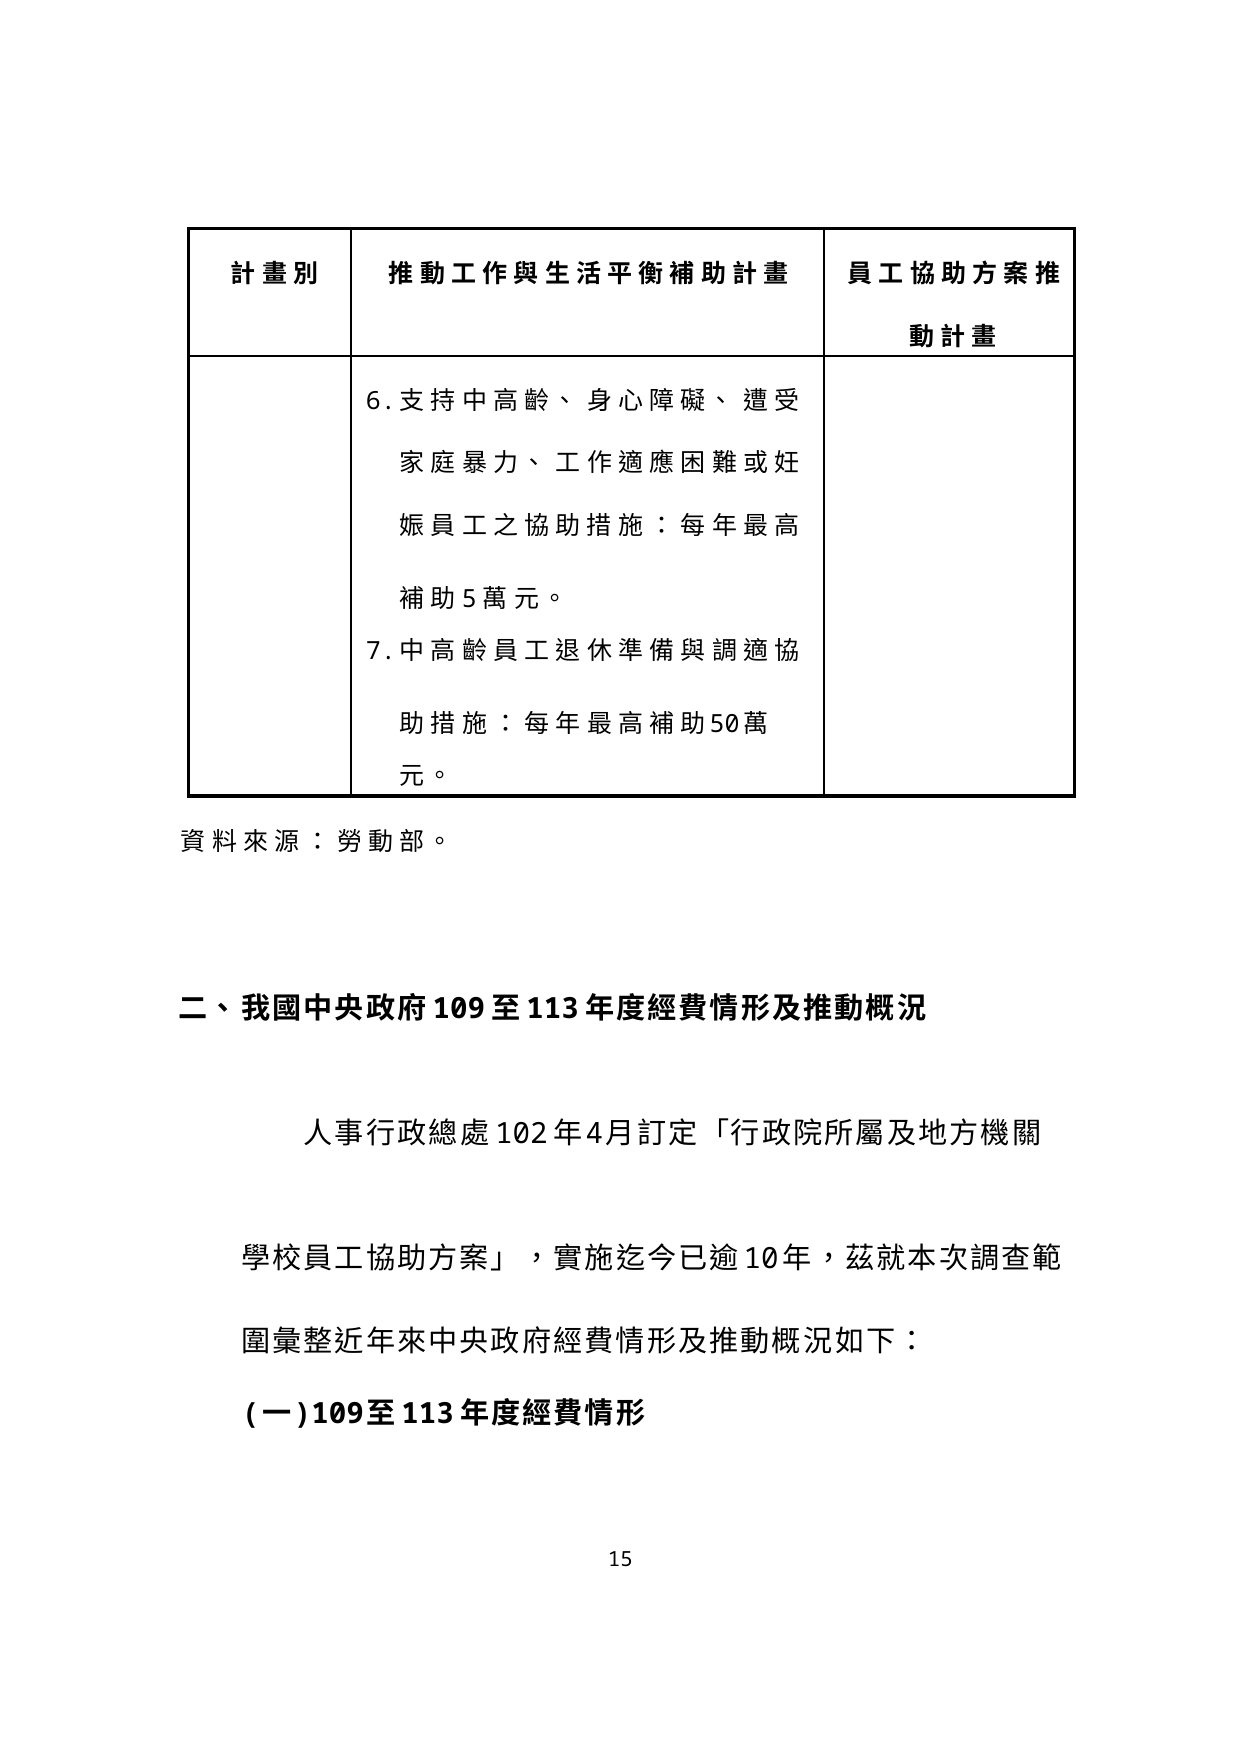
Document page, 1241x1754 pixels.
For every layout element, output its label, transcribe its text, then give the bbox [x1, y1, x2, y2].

table_cell [190, 357, 350, 794]
table_header 計畫別 [190, 230, 350, 355]
text 二、我國中央政府109至113年度經費情形及推動概況 [177, 922, 1063, 1047]
table_header 推動工作與生活平衡補助計畫 [352, 230, 823, 355]
text (一)109至113年度經費情形 [236, 1360, 1063, 1422]
table_cell 6.支持中高齡、身心障礙、遭受家庭暴力、工作適應困難或妊娠員工之協助措施：每年最高補助5萬元。 7.中高齡員工退休準備與調適協助措施：每年最高補助50萬元。 [352, 357, 823, 794]
table_cell [825, 357, 1073, 794]
text 資料來源：勞動部。 [177, 797, 1063, 860]
table_header 員工協助方案推動計畫 [825, 230, 1073, 355]
text 人事行政總處102年4月訂定「行政院所屬及地方機關學校員工協助方案」，實施迄今已逾10年，茲就本次調查範圍彙整近年來中央政府經費情形及推動概況如下： [236, 1047, 1063, 1360]
